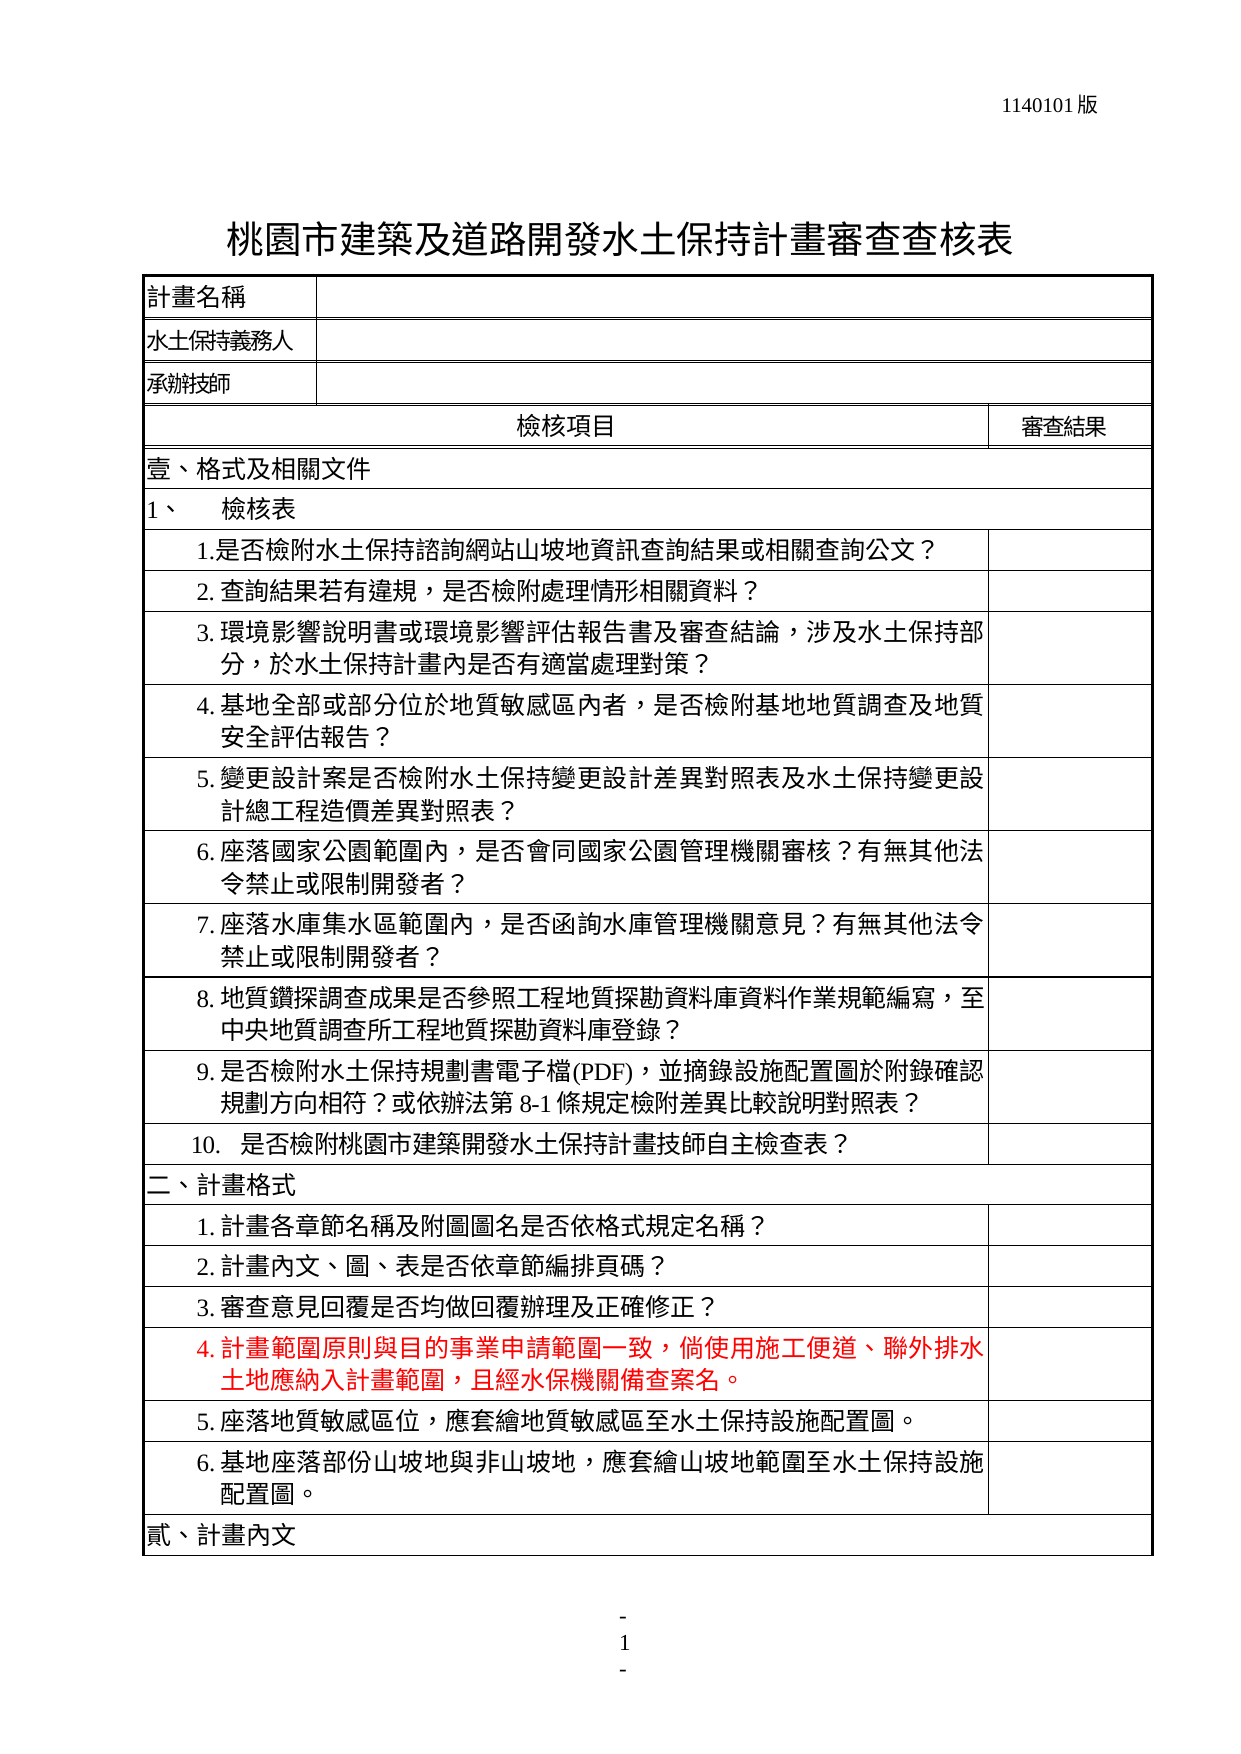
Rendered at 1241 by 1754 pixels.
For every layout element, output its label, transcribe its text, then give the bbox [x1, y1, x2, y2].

text 桃園市建築及道路開發水土保持計畫審查查核表 [142, 210, 1098, 264]
table_cell 變更設計案是否檢附水土保持變更設計差異對照表及水土保持變更設計總工程造價差異對照表？ [145, 758, 988, 830]
table_cell [989, 530, 1151, 570]
table_cell 查詢結果若有違規，是否檢附處理情形相關資料？ [145, 571, 988, 611]
table_cell 環境影響說明書或環境影響評估報告書及審查結論，涉及水土保持部分，於水土保持計畫內是否有適當處理對策？ [145, 612, 988, 684]
table_cell [989, 1124, 1151, 1163]
table_cell [989, 571, 1151, 611]
table_cell 基地全部或部分位於地質敏感區內者，是否檢附基地地質調查及地質安全評估報告？ [145, 685, 988, 757]
table_cell [989, 685, 1151, 757]
table_cell 貳、計畫內文 [145, 1515, 1151, 1555]
table_cell [989, 831, 1151, 903]
table_cell 是否檢附水土保持規劃書電子檔(pdf)，並摘錄設施配置圖於附錄確認規劃方向相符？或依辦法第8-1條規定檢附差異比較說明對照表？ [145, 1051, 988, 1123]
table_header 計畫名稱 [145, 277, 316, 317]
table_cell 壹、格式及相關文件 [145, 449, 1151, 488]
table_cell 地質鑽探調查成果是否參照工程地質探勘資料庫資料作業規範編寫，至中央地質調查所工程地質探勘資料庫登錄？ [145, 978, 988, 1049]
table_cell 水土保持義務人 [145, 320, 316, 359]
table_cell 計畫各章節名稱及附圖圖名是否依格式規定名稱？ [145, 1205, 988, 1245]
table_cell [989, 612, 1151, 684]
table_cell 計畫範圍原則與目的事業申請範圍一致，倘使用施工便道、聯外排水土地應納入計畫範圍，且經水保機關備查案名。 [145, 1328, 988, 1400]
table_cell 座落水庫集水區範圍內，是否函詢水庫管理機關意見？有無其他法令禁止或限制開發者？ [145, 904, 988, 976]
table_cell [989, 1328, 1151, 1400]
table_cell 承辦技師 [145, 363, 316, 402]
table_cell [989, 1401, 1151, 1441]
table_cell 檢核表 [145, 489, 1151, 529]
table_cell 1.是否檢附水土保持諮詢網站山坡地資訊查詢結果或相關查詢公文？ [145, 530, 988, 570]
table_cell 審查意見回覆是否均做回覆辦理及正確修正？ [145, 1287, 988, 1327]
table_cell [317, 363, 1151, 402]
table_cell 計畫內文、圖、表是否依章節編排頁碼？ [145, 1246, 988, 1286]
table_cell [989, 1246, 1151, 1286]
table_cell [989, 978, 1151, 1049]
table_cell [989, 1205, 1151, 1245]
table_cell 二、計畫格式 [145, 1165, 1151, 1204]
table_cell [989, 904, 1151, 976]
table_cell 座落地質敏感區位，應套繪地質敏感區至水土保持設施配置圖。 [145, 1401, 988, 1441]
table_cell [989, 758, 1151, 830]
table_cell 是否檢附桃園市建築開發水土保持計畫技師自主檢查表？ [145, 1124, 988, 1163]
table_cell 檢核項目 [145, 406, 988, 445]
table_cell 座落國家公園範圍內，是否會同國家公園管理機關審核？有無其他法令禁止或限制開發者？ [145, 831, 988, 903]
table_cell 基地座落部份山坡地與非山坡地，應套繪山坡地範圍至水土保持設施配置圖。 [145, 1442, 988, 1514]
table_cell 審查結果 [989, 406, 1151, 445]
table_cell [989, 1051, 1151, 1123]
table_cell [989, 1287, 1151, 1327]
table_cell [317, 320, 1151, 359]
table_header [317, 277, 1151, 317]
table_cell [989, 1442, 1151, 1514]
